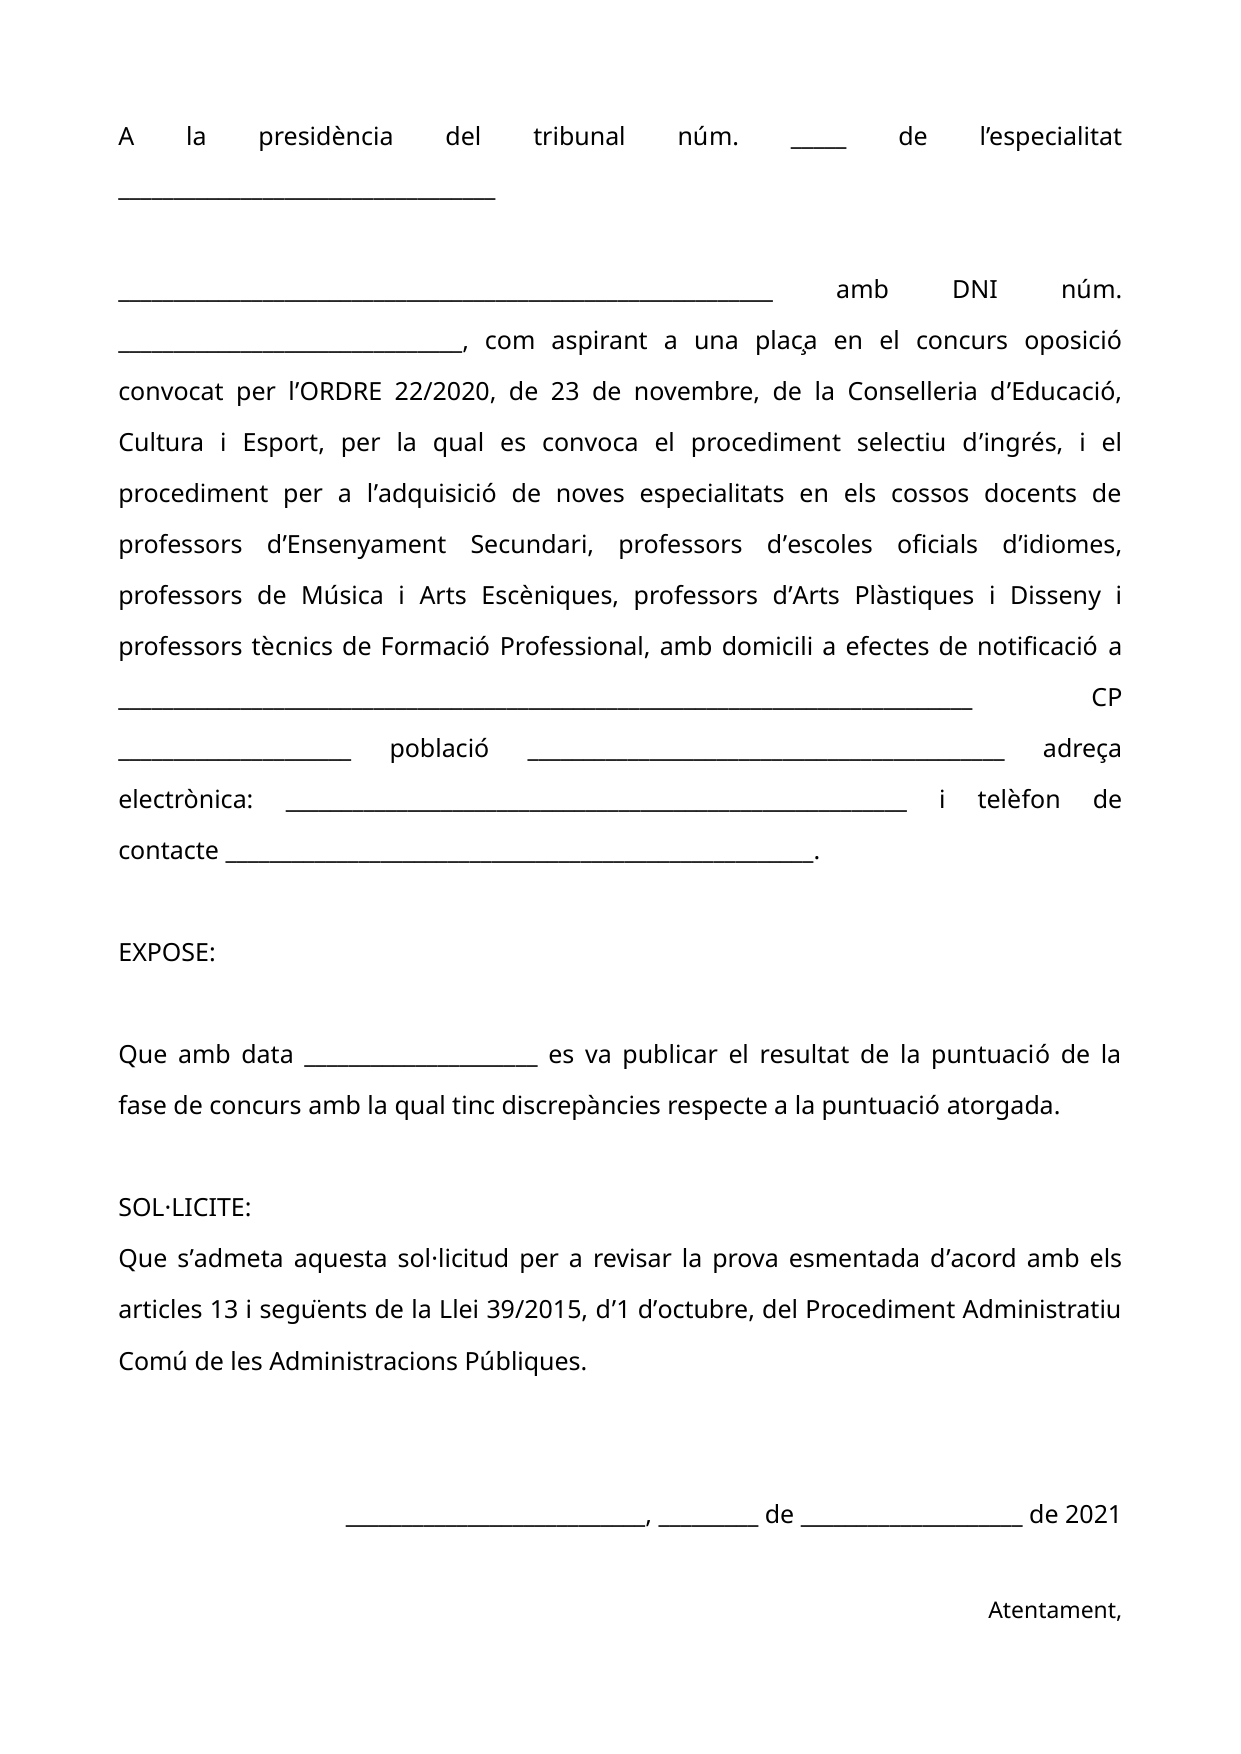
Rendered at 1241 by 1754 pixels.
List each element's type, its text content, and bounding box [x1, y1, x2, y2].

text A la presidència del tribunal núm. _____ de l’especialitat __________________________________ [118, 118, 1122, 203]
text Que amb data _____________________ es va publicar el resultat de la puntuació de la fase de concurs amb la qual tinc discrepàncies respecte a la puntuació atorgada. [118, 1037, 1122, 1122]
text Que s’admeta aquesta sol·licitud per a revisar la prova esmentada d’acord amb els articles 13 i següents de la Llei 39/2015, d’1 d’octubre, del Procediment Administratiu Comú de les Administracions Públiques. [118, 1241, 1122, 1377]
text ___________________________________________________________ amb DNI núm. _______________________________, com aspirant a una plaça en el concurs oposició convocat per l’ORDRE 22/2020, de 23 de novembre, de la Conselleria d’Educació, Cultura i Esport, per la qual es convoca el procediment selectiu d’ingrés, i el procediment per a l’adquisició de noves especialitats en els cossos docents de professors d’Ensenyament Secundari, professors d’escoles oficials d’idiomes, professors de Música i Arts Escèniques, professors d’Arts Plàstiques i Disseny i professors tècnics de Formació Professional, amb domicili a efectes de notificació a _____________________________________________________________________________ CP _____________________ població ___________________________________________ adreça electrònica: ________________________________________________________ i telèfon de contacte _____________________________________________________. [118, 271, 1122, 867]
text Atentament, [118, 1594, 1122, 1625]
text EXPOSE: [118, 935, 1122, 969]
text SOL·LICITE: [118, 1190, 1122, 1224]
text ___________________________, _________ de ____________________ de 2021 [118, 1496, 1122, 1530]
